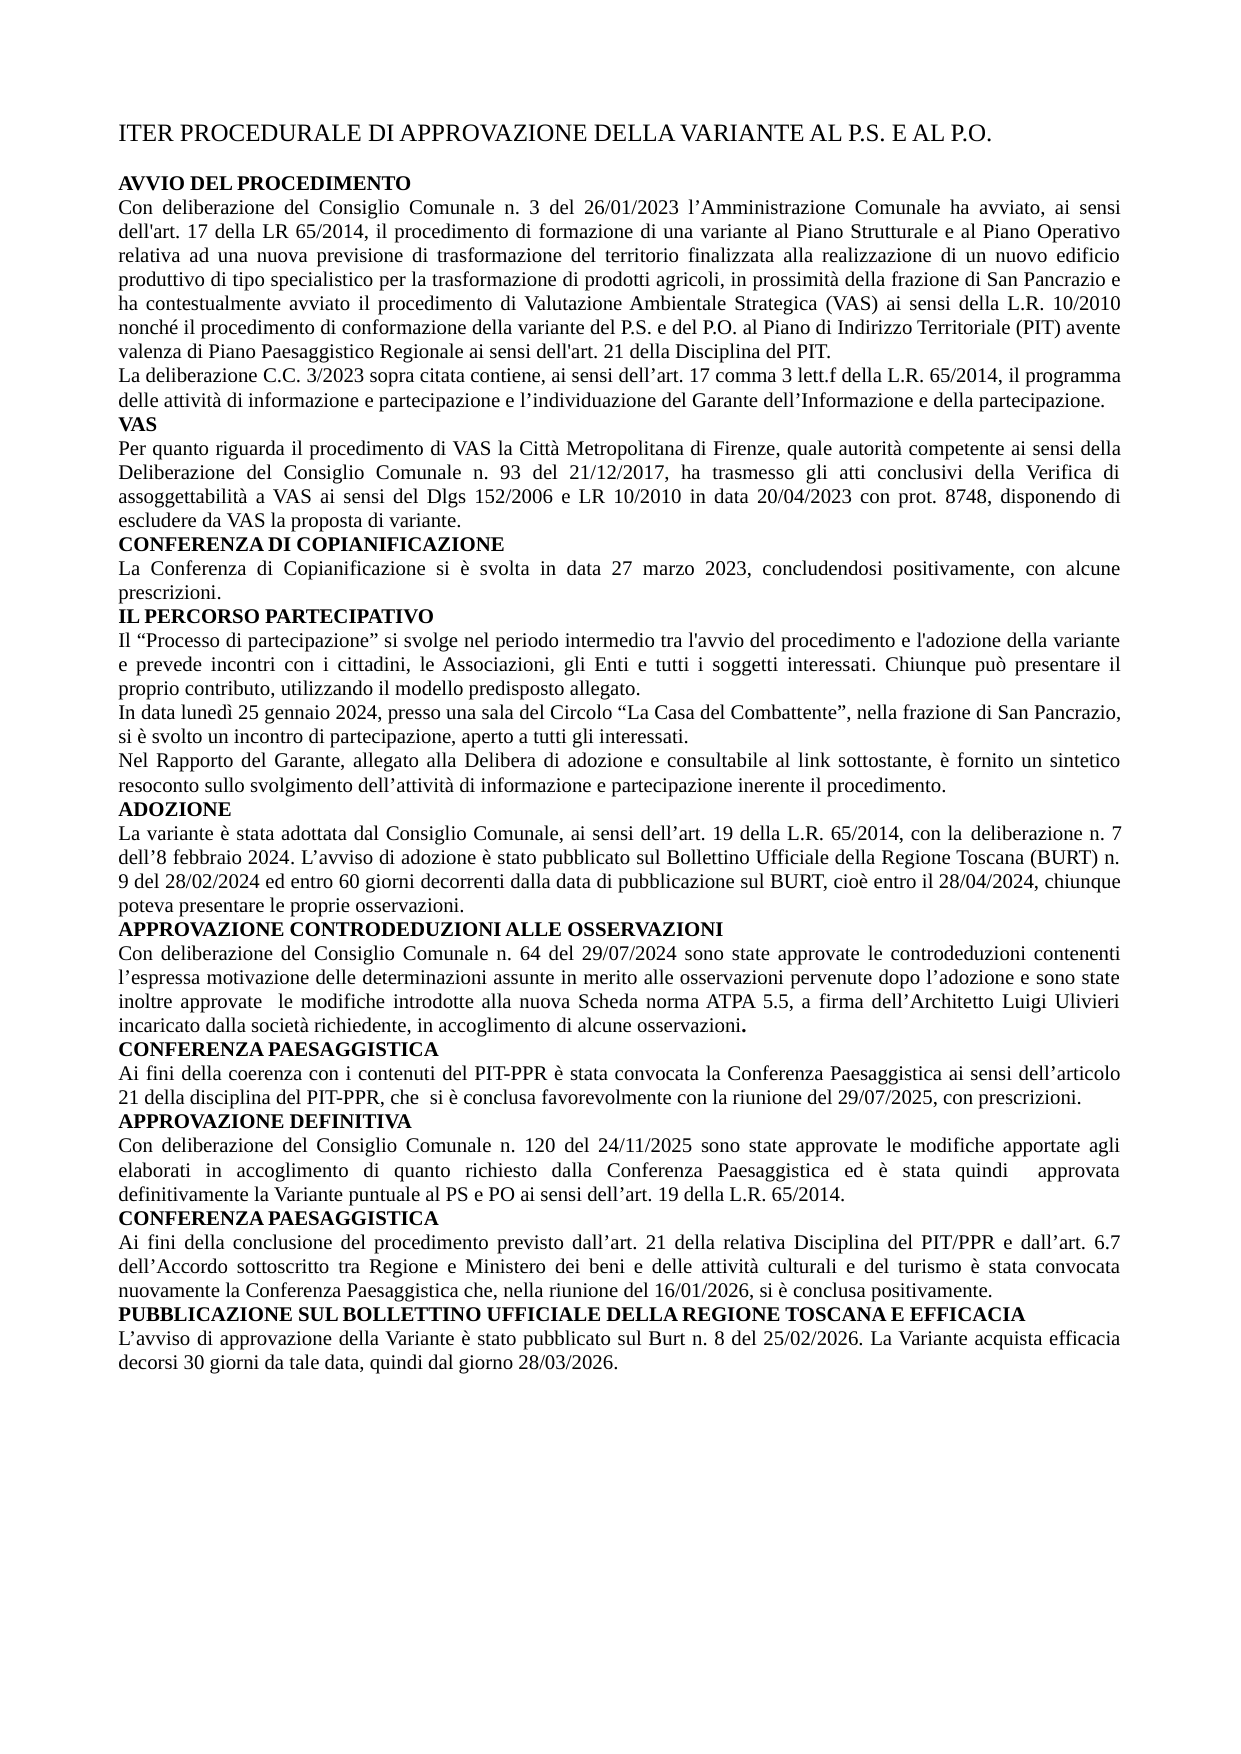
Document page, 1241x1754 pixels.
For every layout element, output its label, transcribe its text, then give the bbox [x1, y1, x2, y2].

text La variante è stata adottata dal Consiglio Comunale, ai sensi dell’art. 19 della L.R. 65/2014, con la deliberazione n. 7 dell’8 febbraio 2024. L’avviso di adozione è stato pubblicato sul Bollettino Ufficiale della Regione Toscana (BURT) n. 9 del 28/02/2024 ed entro 60 giorni decorrenti dalla data di pubblicazione sul BURT, cioè entro il 28/04/2024, chiunque poteva presentare le proprie osservazioni. [118, 821, 1122, 917]
text La deliberazione C.C. 3/2023 sopra citata contiene, ai sensi dell’art. 17 comma 3 lett.f della L.R. 65/2014, il programma delle attività di informazione e partecipazione e l’individuazione del Garante dell’Informazione e della partecipazione. [118, 363, 1122, 412]
text Ai fini della conclusione del procedimento previsto dall’art. 21 della relativa Disciplina del PIT/PPR e dall’art. 6.7 dell’Accordo sottoscritto tra Regione e Ministero dei beni e delle attività culturali e del turismo è stata convocata nuovamente la Conferenza Paesaggistica che, nella riunione del 16/01/2026, si è conclusa positivamente. [118, 1230, 1122, 1302]
text Il “Processo di partecipazione” si svolge nel periodo intermedio tra l'avvio del procedimento e l'adozione della variante e prevede incontri con i cittadini, le Associazioni, gli Enti e tutti i soggetti interessati. Chiunque può presentare il proprio contributo, utilizzando il modello predisposto allegato. [118, 628, 1122, 700]
text L’avviso di approvazione della Variante è stato pubblicato sul Burt n. 8 del 25/02/2026. La Variante acquista efficacia decorsi 30 giorni da tale data, quindi dal giorno 28/03/2026. [118, 1326, 1122, 1374]
text Con deliberazione del Consiglio Comunale n. 3 del 26/01/2023 l’Amministrazione Comunale ha avviato, ai sensi dell'art. 17 della LR 65/2014, il procedimento di formazione di una variante al Piano Strutturale e al Piano Operativo relativa ad una nuova previsione di trasformazione del territorio finalizzata alla realizzazione di un nuovo edificio produttivo di tipo specialistico per la trasformazione di prodotti agricoli, in prossimità della frazione di San Pancrazio e ha contestualmente avviato il procedimento di Valutazione Ambientale Strategica (VAS) ai sensi della L.R. 10/2010 nonché il procedimento di conformazione della variante del P.S. e del P.O. al Piano di Indirizzo Territoriale (PIT) avente valenza di Piano Paesaggistico Regionale ai sensi dell'art. 21 della Disciplina del PIT. [118, 195, 1122, 363]
text CONFERENZA PAESAGGISTICA [118, 1206, 1122, 1230]
text VAS [118, 412, 1122, 436]
text Con deliberazione del Consiglio Comunale n. 64 del 29/07/2024 sono state approvate le controdeduzioni contenenti l’espressa motivazione delle determinazioni assunte in merito alle osservazioni pervenute dopo l’adozione e sono state inoltre approvate le modifiche introdotte alla nuova Scheda norma ATPA 5.5, a firma dell’Architetto Luigi Ulivieri incaricato dalla società richiedente, in accoglimento di alcune osservazioni. [118, 941, 1122, 1037]
text ITER PROCEDURALE DI APPROVAZIONE DELLA VARIANTE AL P.S. E AL P.O. [118, 118, 1122, 147]
text PUBBLICAZIONE SUL BOLLETTINO UFFICIALE DELLA REGIONE TOSCANA E EFFICACIA [118, 1302, 1122, 1326]
text ADOZIONE [118, 797, 1122, 821]
text CONFERENZA PAESAGGISTICA [118, 1037, 1122, 1061]
text IL PERCORSO PARTECIPATIVO [118, 604, 1122, 628]
text Con deliberazione del Consiglio Comunale n. 120 del 24/11/2025 sono state approvate le modifiche apportate agli elaborati in accoglimento di quanto richiesto dalla Conferenza Paesaggistica ed è stata quindi approvata definitivamente la Variante puntuale al PS e PO ai sensi dell’art. 19 della L.R. 65/2014. [118, 1133, 1122, 1206]
text AVVIO DEL PROCEDIMENTO [118, 171, 1122, 195]
text APPROVAZIONE CONTRODEDUZIONI ALLE OSSERVAZIONI [118, 917, 1122, 941]
text Ai fini della coerenza con i contenuti del PIT-PPR è stata convocata la Conferenza Paesaggistica ai sensi dell’articolo 21 della disciplina del PIT-PPR, che si è conclusa favorevolmente con la riunione del 29/07/2025, con prescrizioni. [118, 1061, 1122, 1109]
text Per quanto riguarda il procedimento di VAS la Città Metropolitana di Firenze, quale autorità competente ai sensi della Deliberazione del Consiglio Comunale n. 93 del 21/12/2017, ha trasmesso gli atti conclusivi della Verifica di assoggettabilità a VAS ai sensi del Dlgs 152/2006 e LR 10/2010 in data 20/04/2023 con prot. 8748, disponendo di escludere da VAS la proposta di variante. [118, 436, 1122, 532]
text Nel Rapporto del Garante, allegato alla Delibera di adozione e consultabile al link sottostante, è fornito un sintetico resoconto sullo svolgimento dell’attività di informazione e partecipazione inerente il procedimento. [118, 748, 1122, 797]
text La Conferenza di Copianificazione si è svolta in data 27 marzo 2023, concludendosi positivamente, con alcune prescrizioni. [118, 556, 1122, 604]
text APPROVAZIONE DEFINITIVA [118, 1109, 1122, 1133]
text In data lunedì 25 gennaio 2024, presso una sala del Circolo “La Casa del Combattente”, nella frazione di San Pancrazio, si è svolto un incontro di partecipazione, aperto a tutti gli interessati. [118, 700, 1122, 748]
text CONFERENZA DI COPIANIFICAZIONE [118, 532, 1122, 556]
